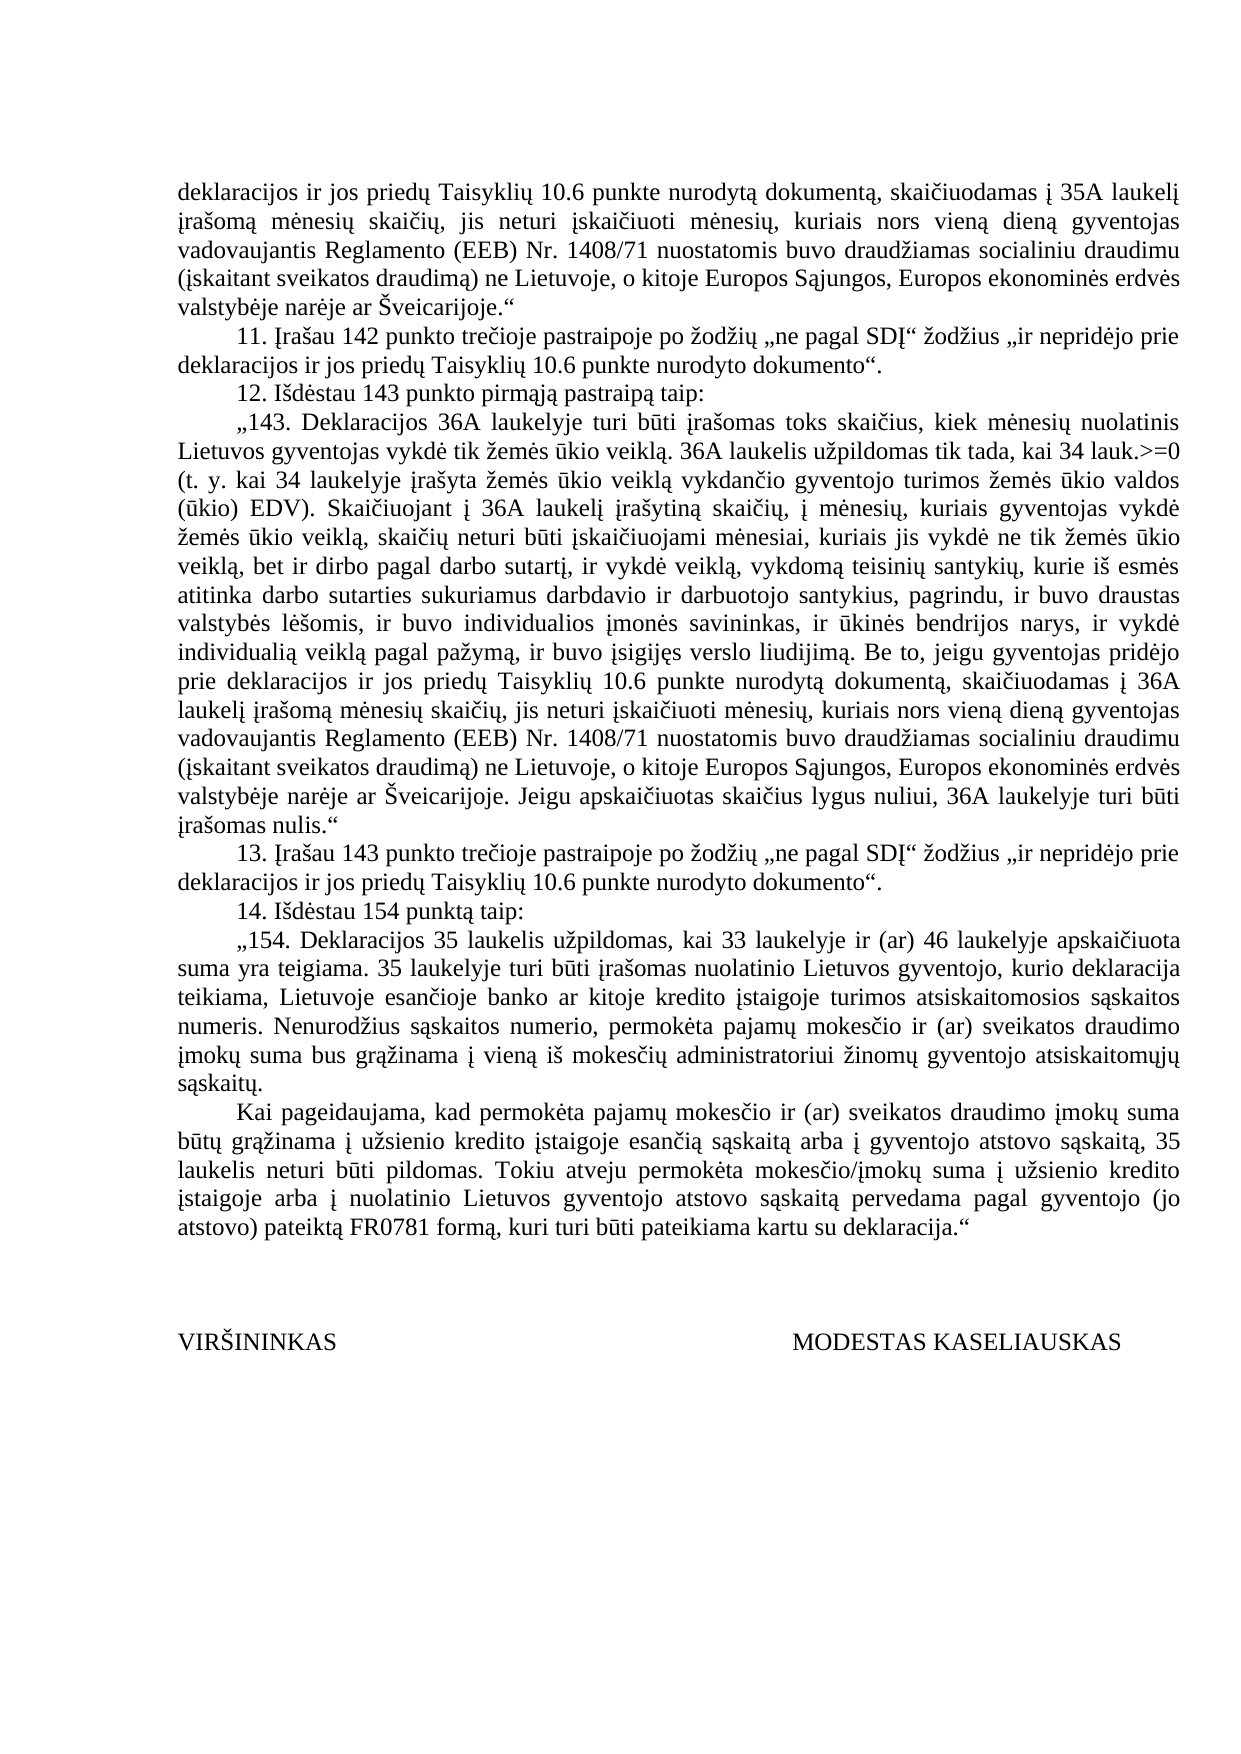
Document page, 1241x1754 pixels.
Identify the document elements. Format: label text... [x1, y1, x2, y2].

text deklaracijos ir jos priedų Taisyklių 10.6 punkte nurodytą dokumentą, skaičiuodamas į 35A laukelį įrašomą mėnesių skaičių, jis neturi įskaičiuoti mėnesių, kuriais nors vieną dieną gyventojas vadovaujantis Reglamento (EEB) Nr. 1408/71 nuostatomis buvo draudžiamas socialiniu draudimu (įskaitant sveikatos draudimą) ne Lietuvoje, o kitoje Europos Sąjungos, Europos ekonominės erdvės valstybėje narėje ar Šveicarijoje.“ [177, 177, 1181, 321]
text Viršininkas Modestas Kaseliauskas [177, 1327, 1181, 1356]
text 12. Išdėstau 143 punkto pirmąją pastraipą taip: [177, 378, 1181, 407]
text „143. Deklaracijos 36A laukelyje turi būti įrašomas toks skaičius, kiek mėnesių nuolatinis Lietuvos gyventojas vykdė tik žemės ūkio veiklą. 36A laukelis užpildomas tik tada, kai 34 lauk.>=0 (t. y. kai 34 laukelyje įrašyta žemės ūkio veiklą vykdančio gyventojo turimos žemės ūkio valdos (ūkio) EDV). Skaičiuojant į 36A laukelį įrašytiną skaičių, į mėnesių, kuriais gyventojas vykdė žemės ūkio veiklą, skaičių neturi būti įskaičiuojami mėnesiai, kuriais jis vykdė ne tik žemės ūkio veiklą, bet ir dirbo pagal darbo sutartį, ir vykdė veiklą, vykdomą teisinių santykių, kurie iš esmės atitinka darbo sutarties sukuriamus darbdavio ir darbuotojo santykius, pagrindu, ir buvo draustas valstybės lėšomis, ir buvo individualios įmonės savininkas, ir ūkinės bendrijos narys, ir vykdė individualią veiklą pagal pažymą, ir buvo įsigijęs verslo liudijimą. Be to, jeigu gyventojas pridėjo prie deklaracijos ir jos priedų Taisyklių 10.6 punkte nurodytą dokumentą, skaičiuodamas į 36A laukelį įrašomą mėnesių skaičių, jis neturi įskaičiuoti mėnesių, kuriais nors vieną dieną gyventojas vadovaujantis Reglamento (EEB) Nr. 1408/71 nuostatomis buvo draudžiamas socialiniu draudimu (įskaitant sveikatos draudimą) ne Lietuvoje, o kitoje Europos Sąjungos, Europos ekonominės erdvės valstybėje narėje ar Šveicarijoje. Jeigu apskaičiuotas skaičius lygus nuliui, 36A laukelyje turi būti įrašomas nulis.“ [177, 407, 1181, 838]
text 13. Įrašau 143 punkto trečioje pastraipoje po žodžių „ne pagal SDĮ“ žodžius „ir nepridėjo prie deklaracijos ir jos priedų Taisyklių 10.6 punkte nurodyto dokumento“. [177, 838, 1181, 896]
text 14. Išdėstau 154 punktą taip: [177, 896, 1181, 925]
text Kai pageidaujama, kad permokėta pajamų mokesčio ir (ar) sveikatos draudimo įmokų suma būtų grąžinama į užsienio kredito įstaigoje esančią sąskaitą arba į gyventojo atstovo sąskaitą, 35 laukelis neturi būti pildomas. Tokiu atveju permokėta mokesčio/įmokų suma į užsienio kredito įstaigoje arba į nuolatinio Lietuvos gyventojo atstovo sąskaitą pervedama pagal gyventojo (jo atstovo) pateiktą FR0781 formą, kuri turi būti pateikiama kartu su deklaracija.“ [177, 1097, 1181, 1241]
text „154. Deklaracijos 35 laukelis užpildomas, kai 33 laukelyje ir (ar) 46 laukelyje apskaičiuota suma yra teigiama. 35 laukelyje turi būti įrašomas nuolatinio Lietuvos gyventojo, kurio deklaracija teikiama, Lietuvoje esančioje banko ar kitoje kredito įstaigoje turimos atsiskaitomosios sąskaitos numeris. Nenurodžius sąskaitos numerio, permokėta pajamų mokesčio ir (ar) sveikatos draudimo įmokų suma bus grąžinama į vieną iš mokesčių administratoriui žinomų gyventojo atsiskaitomųjų sąskaitų. [177, 925, 1181, 1097]
text 11. Įrašau 142 punkto trečioje pastraipoje po žodžių „ne pagal SDĮ“ žodžius „ir nepridėjo prie deklaracijos ir jos priedų Taisyklių 10.6 punkte nurodyto dokumento“. [177, 321, 1181, 378]
